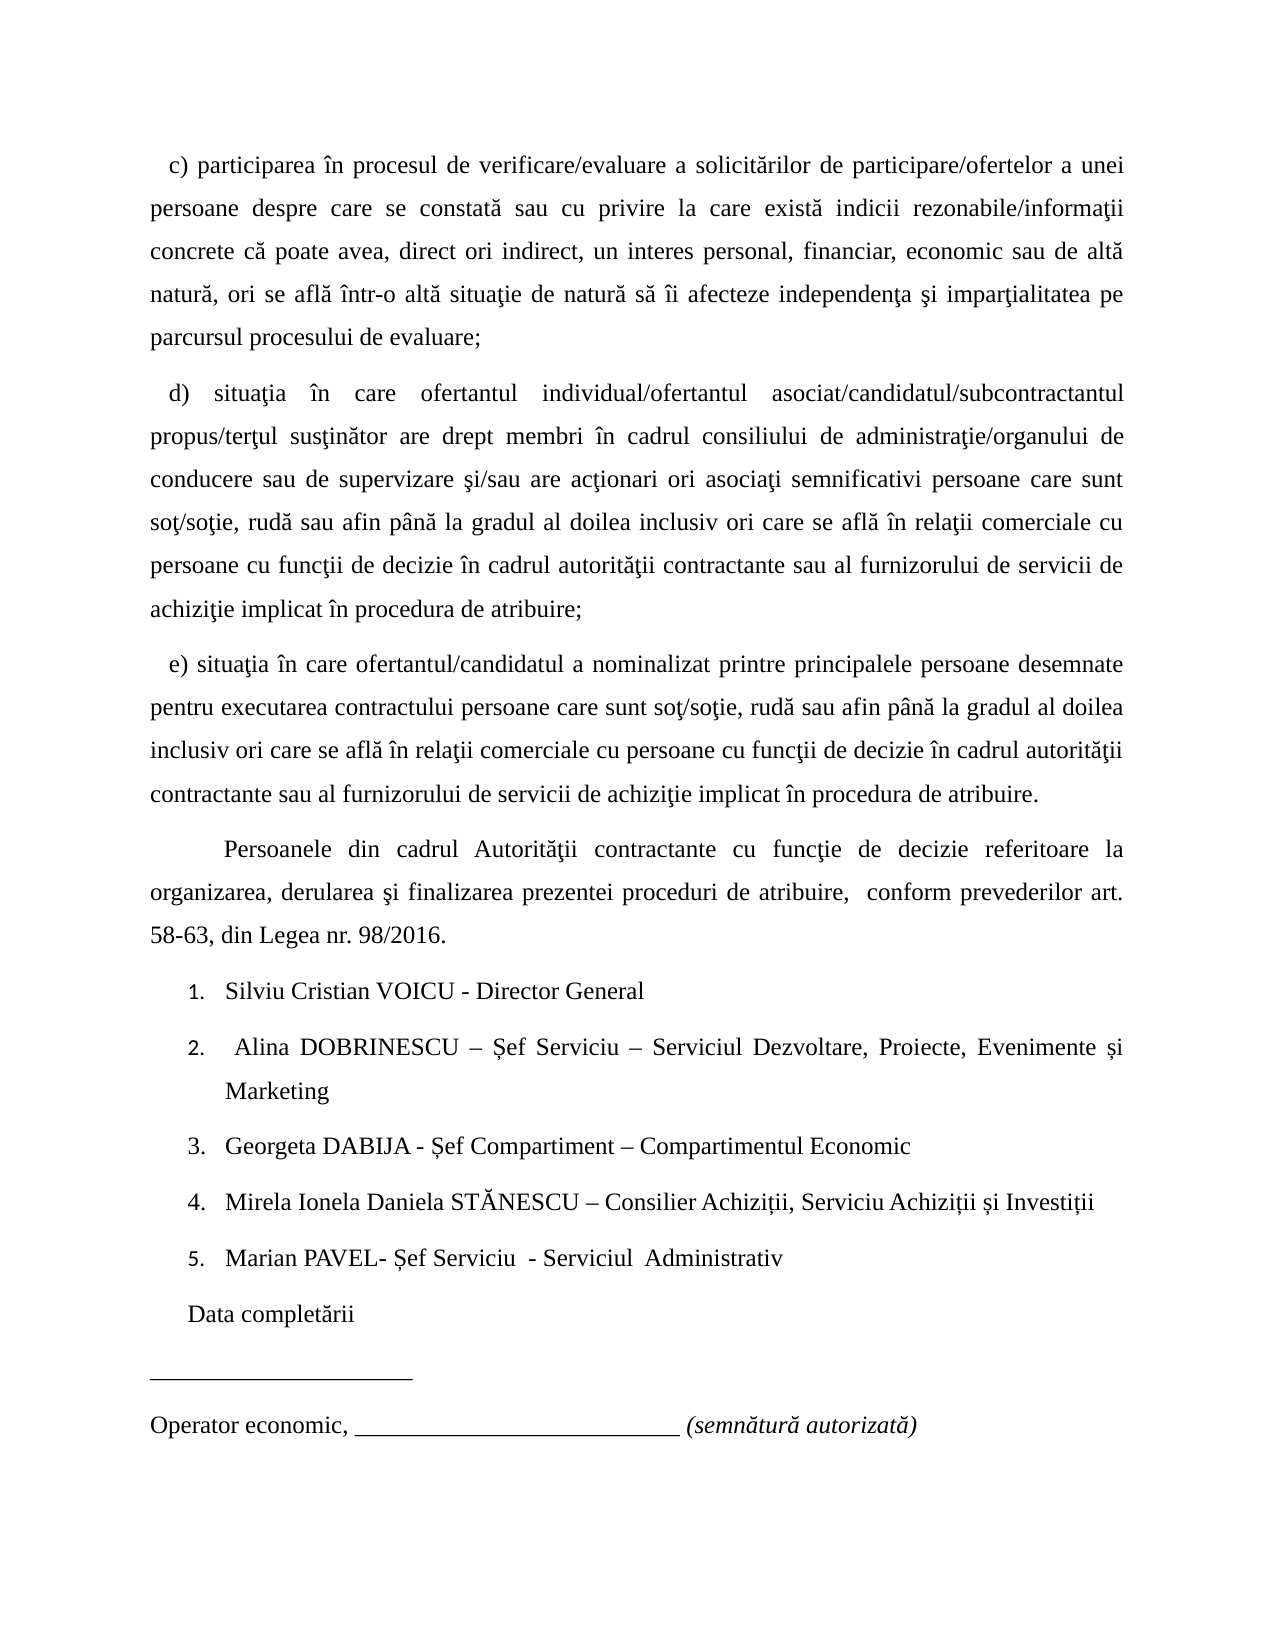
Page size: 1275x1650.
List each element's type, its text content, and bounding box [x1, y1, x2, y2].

list Silviu Cristian VOICU - Director General [187, 976, 1125, 1005]
list Alina DOBRINESCU – Șef Serviciu – Serviciul Dezvoltare, Proiecte, Evenimente și Marketing [187, 1032, 1125, 1104]
list Marian PAVEL- Șef Serviciu - Serviciul Administrativ [187, 1243, 1125, 1272]
text _____________________ [150, 1354, 1125, 1383]
text e) situaţia în care ofertantul/candidatul a nominalizat printre principalele persoane desemnate pentru executarea contractului persoane care sunt soţ/soţie, rudă sau afin până la gradul al doilea inclusiv ori care se află în relaţii comerciale cu persoane cu funcţii de decizie în cadrul autorităţii contractante sau al furnizorului de servicii de achiziţie implicat în procedura de atribuire. [150, 649, 1125, 807]
text Data completării [150, 1299, 1125, 1327]
text Persoanele din cadrul Autorităţii contractante cu funcţie de decizie referitoare la organizarea, derularea şi finalizarea prezentei proceduri de atribuire, conform prevederilor art. 58-63, din Legea nr. 98/2016. [150, 834, 1125, 949]
list Mirela Ionela Daniela STĂNESCU – Consilier Achiziții, Serviciu Achiziții și Investiții [187, 1187, 1125, 1216]
text d) situaţia în care ofertantul individual/ofertantul asociat/candidatul/subcontractantul propus/terţul susţinător are drept membri în cadrul consiliului de administraţie/organului de conducere sau de supervizare şi/sau are acţionari ori asociaţi semnificativi persoane care sunt soţ/soţie, rudă sau afin până la gradul al doilea inclusiv ori care se află în relaţii comerciale cu persoane cu funcţii de decizie în cadrul autorităţii contractante sau al furnizorului de servicii de achiziţie implicat în procedura de atribuire; [150, 378, 1125, 622]
text c) participarea în procesul de verificare/evaluare a solicitărilor de participare/ofertelor a unei persoane despre care se constată sau cu privire la care există indicii rezonabile/informaţii concrete că poate avea, direct ori indirect, un interes personal, financiar, economic sau de altă natură, ori se află într-o altă situaţie de natură să îi afecteze independenţa şi imparţialitatea pe parcursul procesului de evaluare; [150, 150, 1125, 351]
list Georgeta DABIJA - Șef Compartiment – Compartimentul Economic [187, 1131, 1125, 1160]
text Operator economic, __________________________ (semnătură autorizată) [150, 1410, 1125, 1439]
